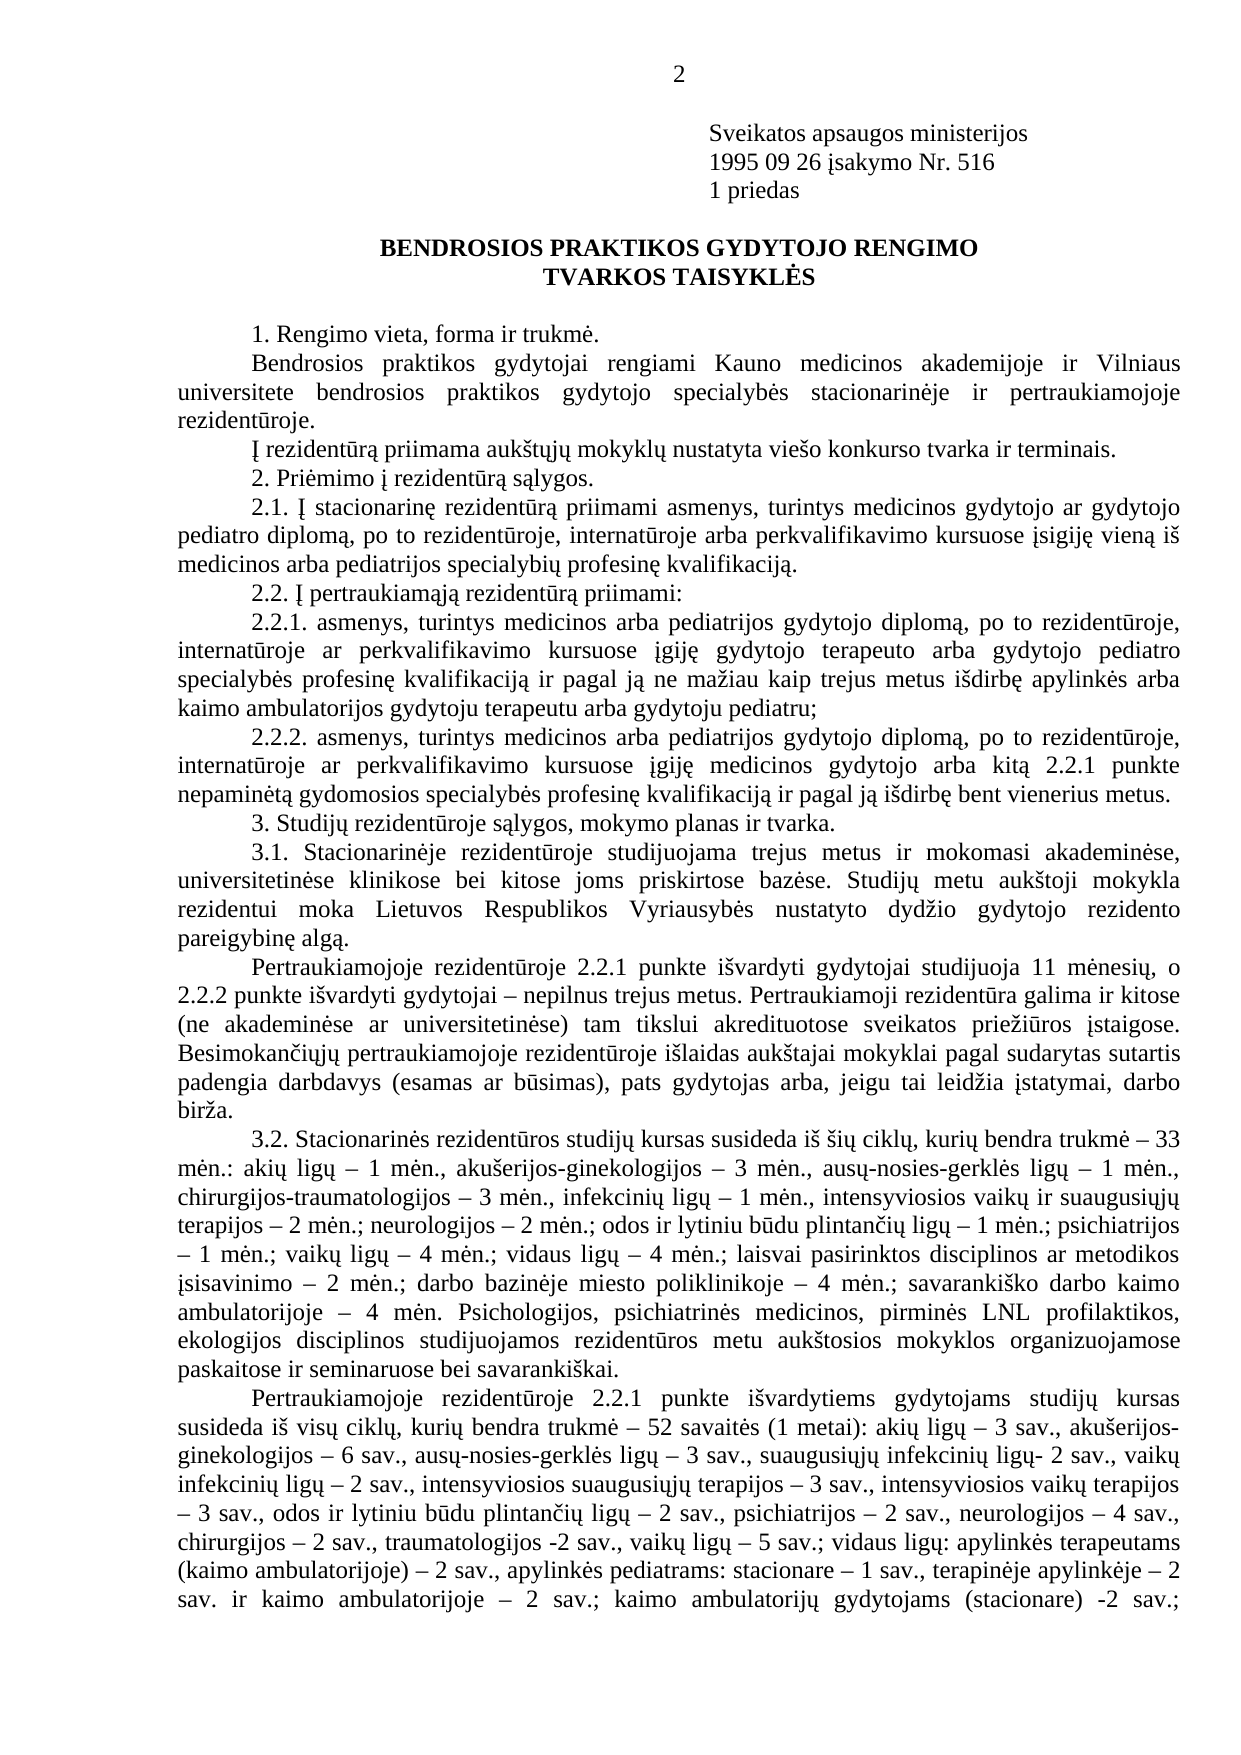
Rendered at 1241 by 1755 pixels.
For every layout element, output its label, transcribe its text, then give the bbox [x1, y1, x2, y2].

text 3.1. Stacionarinėje rezidentūroje studijuojama trejus metus ir mokomasi akademinėse, universitetinėse klinikose bei kitose joms priskirtose bazėse. Studijų metu aukštoji mokykla rezidentui moka Lietuvos Respublikos Vyriausybės nustatyto dydžio gydytojo rezidento pareigybinę algą. [177, 837, 1181, 952]
text Bendrosios praktikos gydytojai rengiami Kauno medicinos akademijoje ir Vilniaus universitete bendrosios praktikos gydytojo specialybės stacionarinėje ir pertraukiamojoje rezidentūroje. [177, 348, 1181, 434]
text 1995 09 26 įsakymo Nr. 516 [177, 147, 1181, 176]
text 2.2.2. asmenys, turintys medicinos arba pediatrijos gydytojo diplomą, po to rezidentūroje, internatūroje ar perkvalifikavimo kursuose įgiję medicinos gydytojo arba kitą 2.2.1 punkte nepaminėtą gydomosios specialybės profesinę kvalifikaciją ir pagal ją išdirbę bent vienerius metus. [177, 722, 1181, 808]
text TVARKOS TAISYKLĖS [177, 262, 1181, 291]
text Į rezidentūrą priimama aukštųjų mokyklų nustatyta viešo konkurso tvarka ir terminais. [177, 434, 1181, 463]
text BENDROSIOS PRAKTIKOS GYDYTOJO RENGIMO [177, 233, 1181, 262]
text 3. Studijų rezidentūroje sąlygos, mokymo planas ir tvarka. [177, 808, 1181, 837]
text Pertraukiamojoje rezidentūroje 2.2.1 punkte išvardyti gydytojai studijuoja 11 mėnesių, o 2.2.2 punkte išvardyti gydytojai – nepilnus trejus metus. Pertraukiamoji rezidentūra galima ir kitose (ne akademinėse ar universitetinėse) tam tikslui akredituotose sveikatos priežiūros įstaigose. Besimokančiųjų pertraukiamojoje rezidentūroje išlaidas aukštajai mokyklai pagal sudarytas sutartis padengia darbdavys (esamas ar būsimas), pats gydytojas arba, jeigu tai leidžia įstatymai, darbo birža. [177, 952, 1181, 1124]
text 3.2. Stacionarinės rezidentūros studijų kursas susideda iš šių ciklų, kurių bendra trukmė – 33 mėn.: akių ligų – 1 mėn., akušerijos-ginekologijos – 3 mėn., ausų-nosies-gerklės ligų – 1 mėn., chirurgijos-traumatologijos – 3 mėn., infekcinių ligų – 1 mėn., intensyviosios vaikų ir suaugusiųjų terapijos – 2 mėn.; neurologijos – 2 mėn.; odos ir lytiniu būdu plintančių ligų – 1 mėn.; psichiatrijos – 1 mėn.; vaikų ligų – 4 mėn.; vidaus ligų – 4 mėn.; laisvai pasirinktos disciplinos ar metodikos įsisavinimo – 2 mėn.; darbo bazinėje miesto poliklinikoje – 4 mėn.; savarankiško darbo kaimo ambulatorijoje – 4 mėn. Psichologijos, psichiatrinės medicinos, pirminės LNL profilaktikos, ekologijos disciplinos studijuojamos rezidentūros metu aukštosios mokyklos organizuojamose paskaitose ir seminaruose bei savarankiškai. [177, 1124, 1181, 1383]
text Sveikatos apsaugos ministerijos [177, 118, 1181, 147]
text 2.1. Į stacionarinę rezidentūrą priimami asmenys, turintys medicinos gydytojo ar gydytojo pediatro diplomą, po to rezidentūroje, internatūroje arba perkvalifikavimo kursuose įsigiję vieną iš medicinos arba pediatrijos specialybių profesinę kvalifikaciją. [177, 492, 1181, 578]
text 2.2.1. asmenys, turintys medicinos arba pediatrijos gydytojo diplomą, po to rezidentūroje, internatūroje ar perkvalifikavimo kursuose įgiję gydytojo terapeuto arba gydytojo pediatro specialybės profesinę kvalifikaciją ir pagal ją ne mažiau kaip trejus metus išdirbę apylinkės arba kaimo ambulatorijos gydytoju terapeutu arba gydytoju pediatru; [177, 607, 1181, 722]
text 2.2. Į pertraukiamąją rezidentūrą priimami: [177, 578, 1181, 607]
text 1 priedas [177, 176, 1181, 204]
text 2. Priėmimo į rezidentūrą sąlygos. [177, 463, 1181, 492]
text Pertraukiamojoje rezidentūroje 2.2.1 punkte išvardytiems gydytojams studijų kursas susideda iš visų ciklų, kurių bendra trukmė – 52 savaitės (1 metai): akių ligų – 3 sav., akušerijos- ginekologijos – 6 sav., ausų-nosies-gerklės ligų – 3 sav., suaugusiųjų infekcinių ligų- 2 sav., vaikų infekcinių ligų – 2 sav., intensyviosios suaugusiųjų terapijos – 3 sav., intensyviosios vaikų terapijos – 3 sav., odos ir lytiniu būdu plintančių ligų – 2 sav., psichiatrijos – 2 sav., neurologijos – 4 sav., chirurgijos – 2 sav., traumatologijos -2 sav., vaikų ligų – 5 sav.; vidaus ligų: apylinkės terapeutams (kaimo ambulatorijoje) – 2 sav., apylinkės pediatrams: stacionare – 1 sav., terapinėje apylinkėje – 2 sav. ir kaimo ambulatorijoje – 2 sav.; kaimo ambulatorijų gydytojams (stacionare) -2 sav.; [177, 1383, 1181, 1613]
text 1. Rengimo vieta, forma ir trukmė. [177, 319, 1181, 348]
